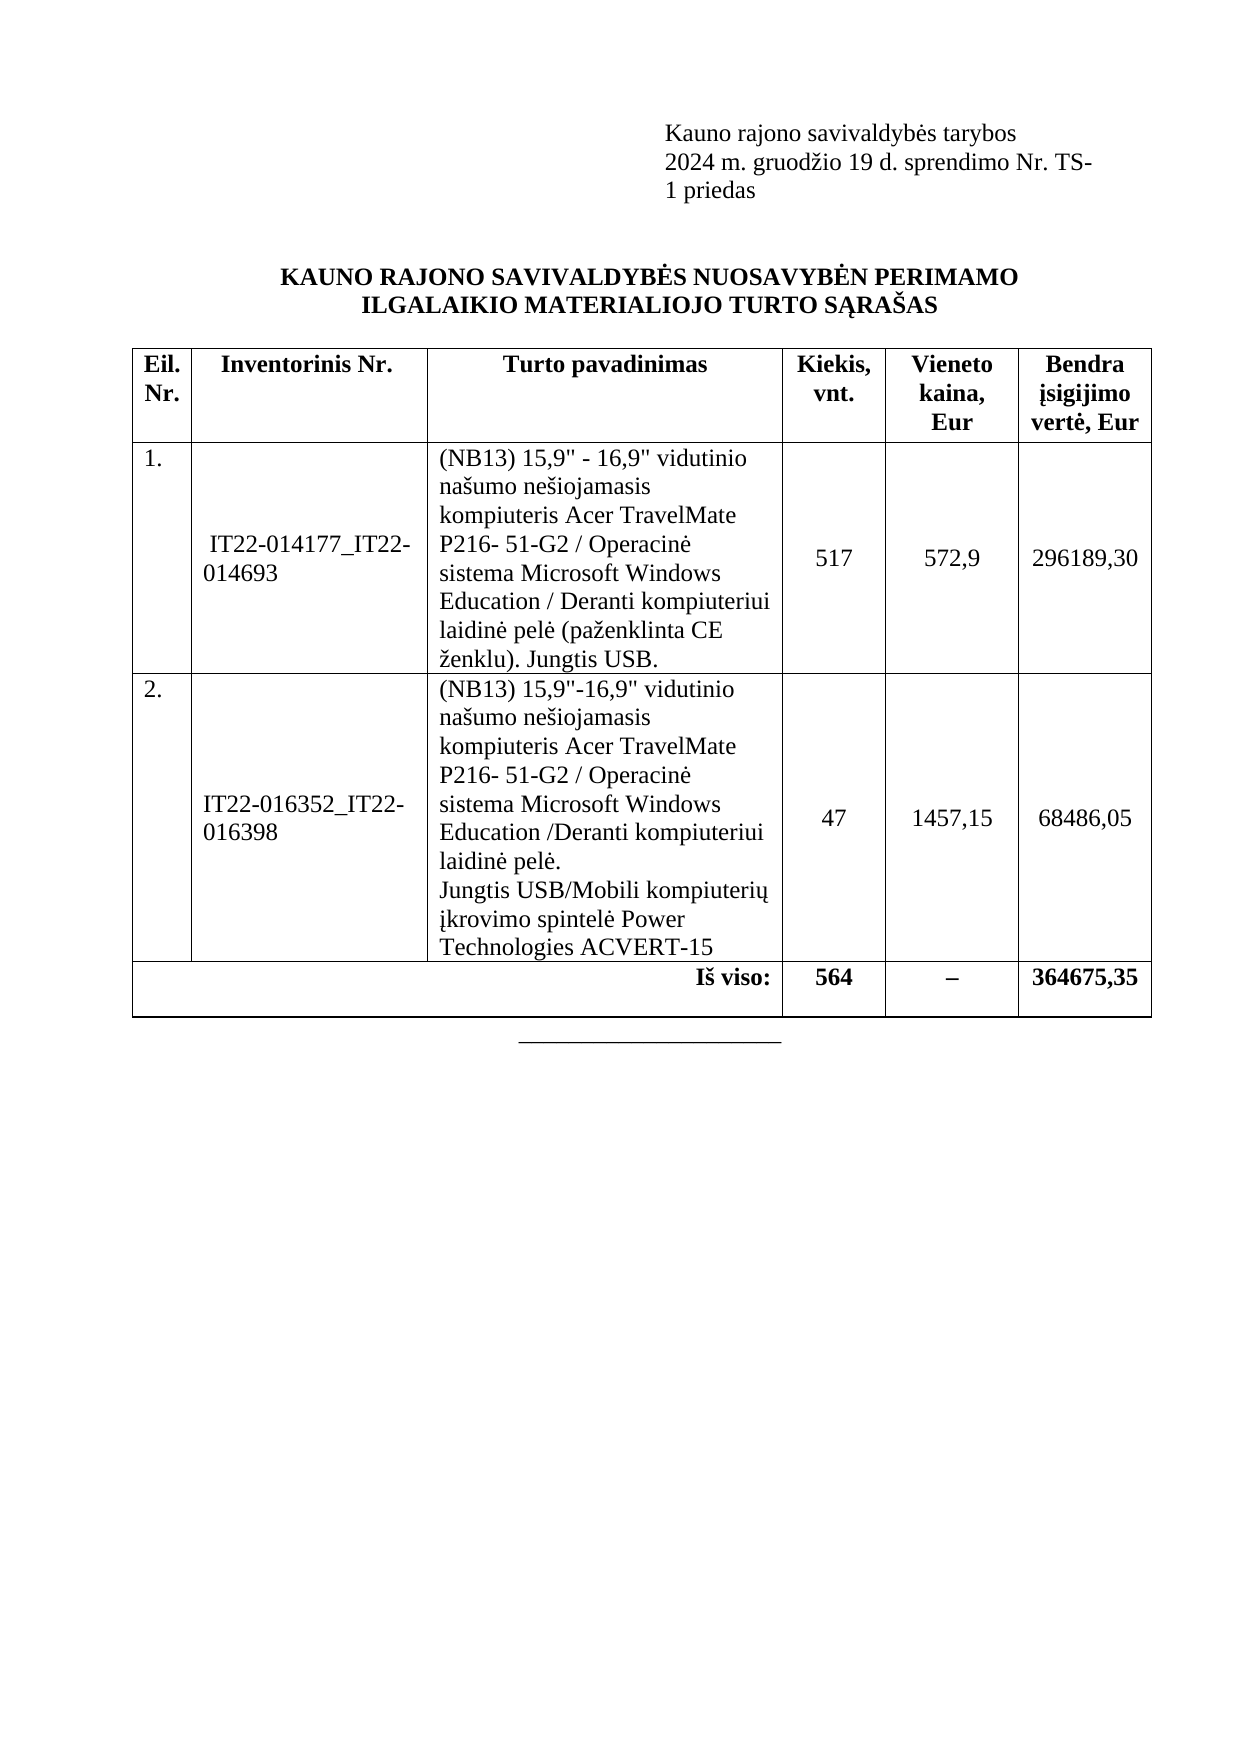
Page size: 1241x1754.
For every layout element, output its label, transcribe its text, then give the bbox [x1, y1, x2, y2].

table_cell 1457,15 [886, 674, 1018, 961]
table_cell IT22-014177_IT22-014693 [192, 443, 427, 673]
table_header Kiekis, vnt. [783, 349, 885, 442]
table_header Eil. Nr. [133, 349, 191, 442]
table_cell 572,9 [886, 443, 1018, 673]
text ILGALAIKIO MATERIALIOJO TURTO SĄRAŠAS [177, 291, 1122, 319]
table_cell 296189,30 [1019, 443, 1151, 673]
table_cell 364675,35 [1019, 962, 1151, 1016]
text 2024 m. gruodžio 19 d. sprendimo Nr. TS- [177, 147, 1122, 176]
text KAUNO RAJONO SAVIVALDYBĖS NUOSAVYBĖN PERIMAMO [177, 262, 1122, 291]
table_cell Iš viso: [133, 962, 782, 1016]
table_cell IT22-016352_IT22-016398 [192, 674, 427, 961]
table_cell (NB13) 15,9" - 16,9" vidutinio našumo nešiojamasis kompiuteris Acer TravelMate P216- 51-G2 / Operacinė sistema Microsoft Windows Education / Deranti kompiuteriui laidinė pelė (paženklinta CE ženklu). Jungtis USB. [428, 443, 782, 673]
table_header Inventorinis Nr. [192, 349, 427, 442]
table_header Turto pavadinimas [428, 349, 782, 442]
table_cell (NB13) 15,9"-16,9" vidutinio našumo nešiojamasis kompiuteris Acer TravelMate P216- 51-G2 / Operacinė sistema Microsoft Windows Education /Deranti kompiuteriui laidinė pelė. Jungtis USB/Mobili kompiuterių įkrovimo spintelė Power Technologies ACVERT-15 [428, 674, 782, 961]
text Kauno rajono savivaldybės tarybos [177, 118, 1122, 147]
text 1 priedas [177, 176, 1122, 204]
table_cell 517 [783, 443, 885, 673]
table_cell 2. [133, 674, 191, 961]
table_cell – [886, 962, 1018, 1016]
text _____________________ [177, 1018, 1122, 1046]
table_cell 47 [783, 674, 885, 961]
table_cell 1. [133, 443, 191, 673]
table_cell 68486,05 [1019, 674, 1151, 961]
table_header Vieneto kaina, Eur [886, 349, 1018, 442]
table_header Bendra įsigijimo vertė, Eur [1019, 349, 1151, 442]
table_cell 564 [783, 962, 885, 1016]
